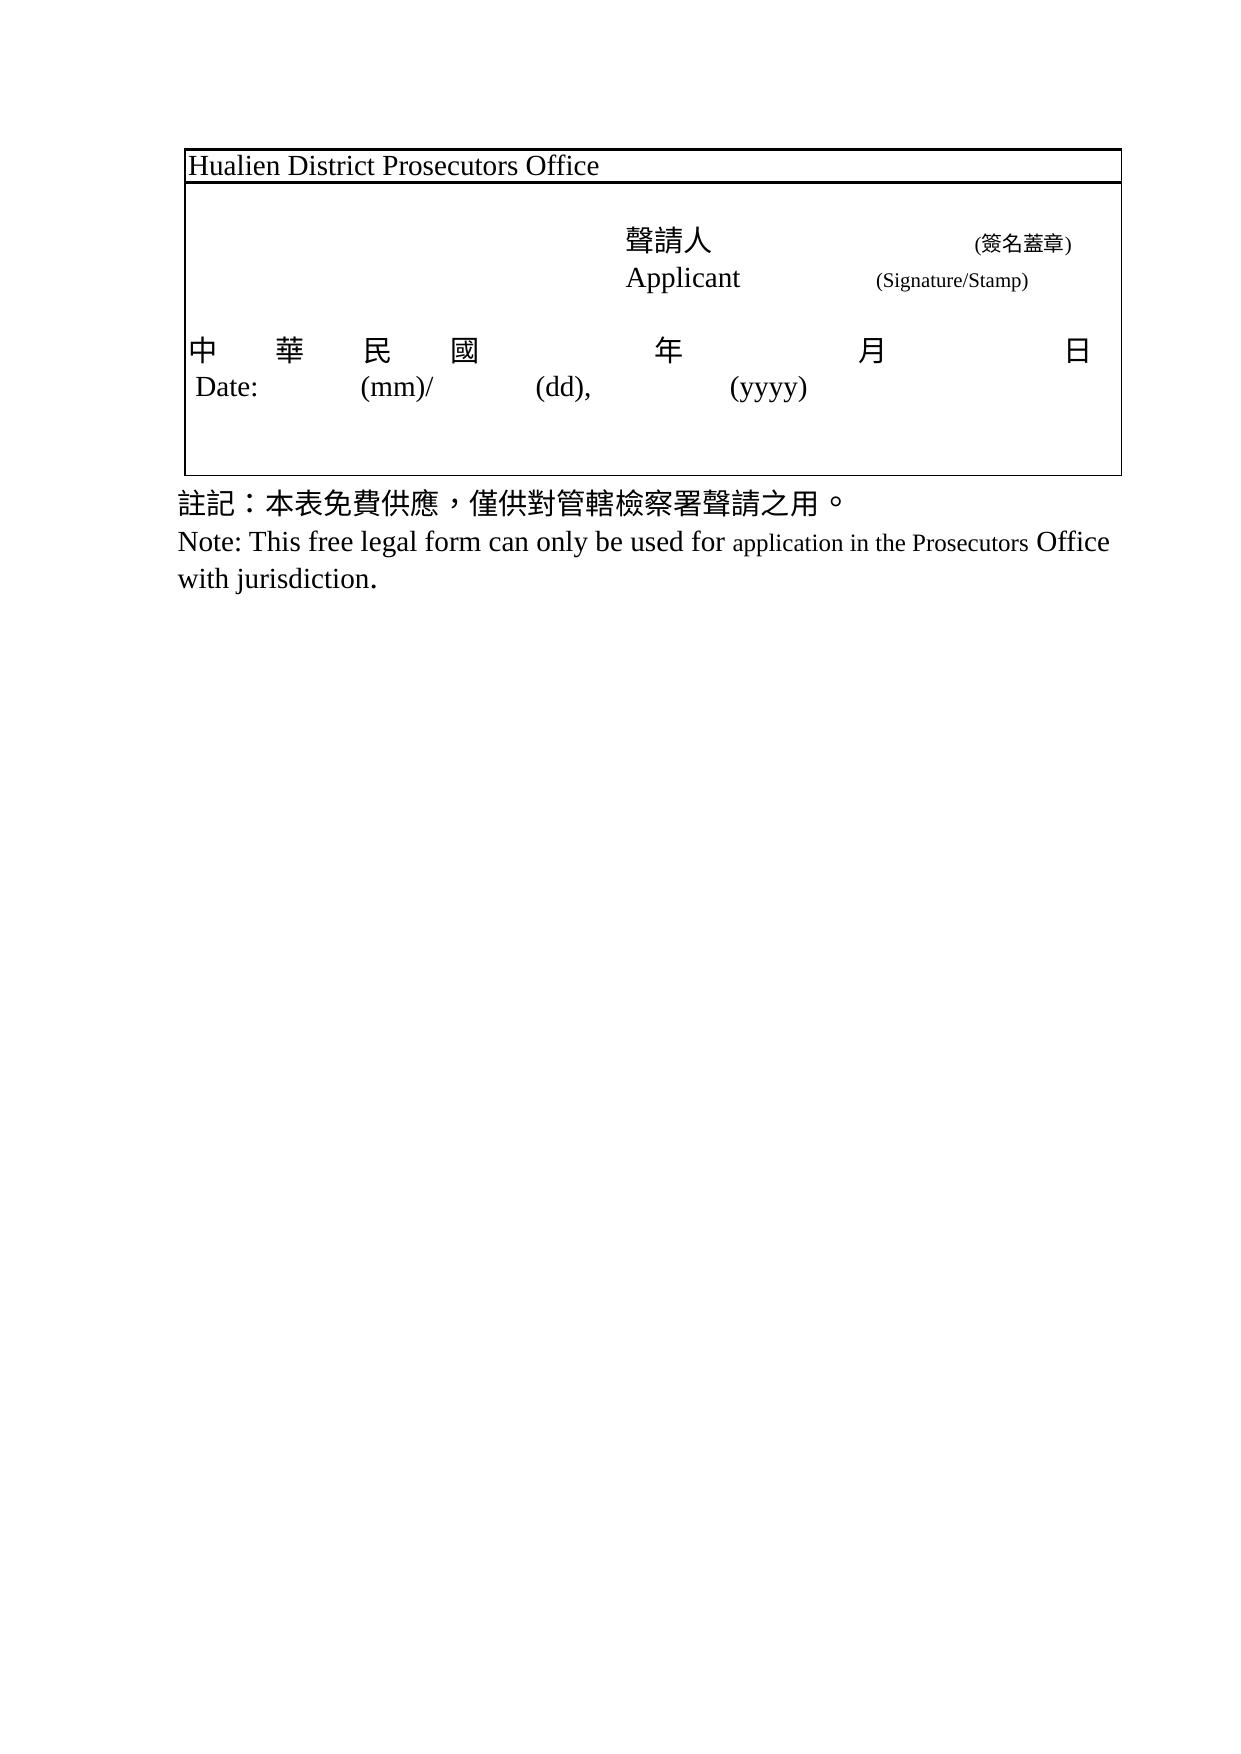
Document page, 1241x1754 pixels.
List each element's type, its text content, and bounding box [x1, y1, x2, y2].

text Note: This free legal form can only be used for application in the Prosecutors Office with jurisdiction. [177, 524, 1122, 596]
text 註記：本表免費供應，僅供對管轄檢察署聲請之用。 [177, 476, 1122, 524]
table_cell Hualien District Prosecutors Office [186, 151, 1121, 181]
table_cell 聲請人 (簽名蓋章) Applicant (Signature/Stamp) 中 華 民 國 年 月 日 Date: (mm)/ (dd), (yyyy) [186, 184, 1121, 475]
